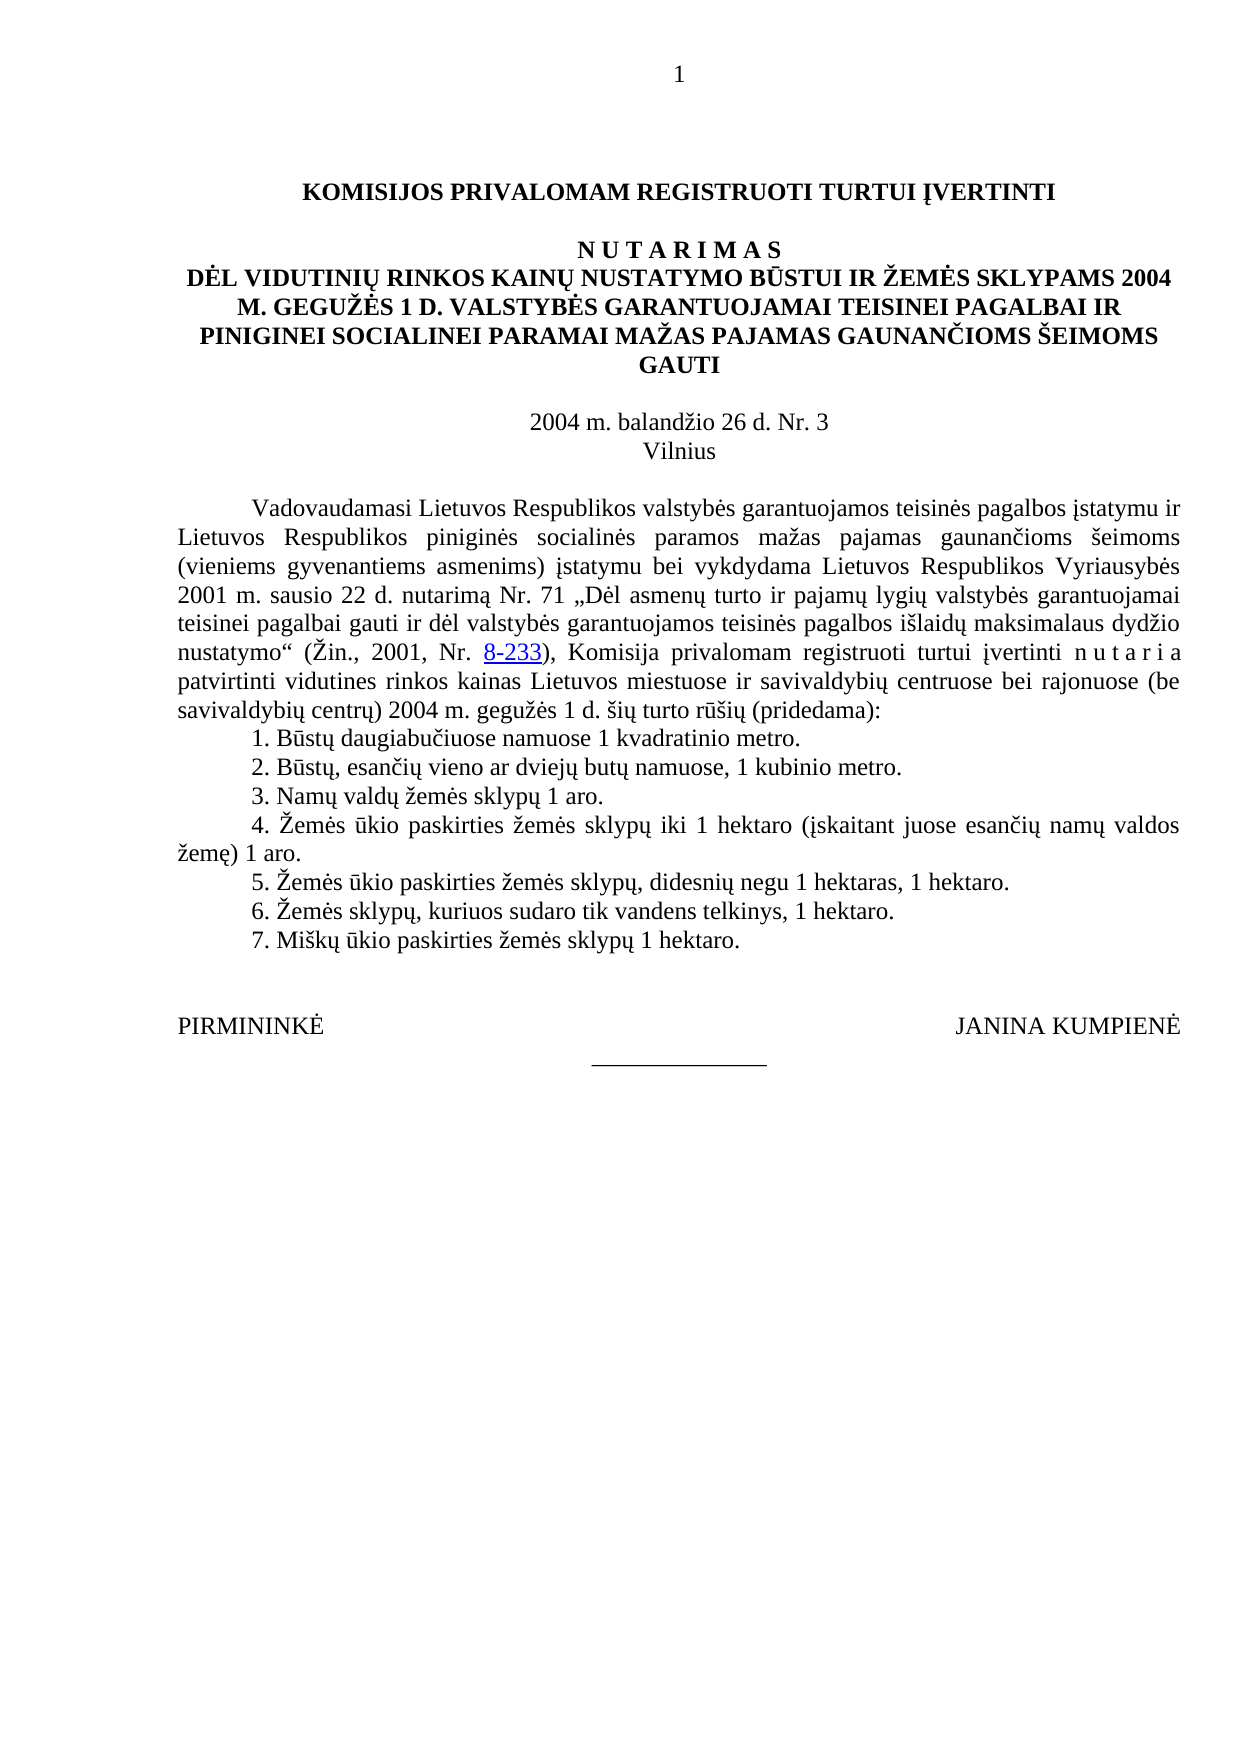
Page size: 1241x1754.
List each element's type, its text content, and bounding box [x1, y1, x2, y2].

text ______________ [177, 1040, 1181, 1068]
text Vilnius [177, 436, 1181, 465]
text 2. Būstų, esančių vieno ar dviejų butų namuose, 1 kubinio metro. [177, 752, 1181, 781]
text 5. Žemės ūkio paskirties žemės sklypų, didesnių negu 1 hektaras, 1 hektaro. [177, 867, 1181, 896]
text 7. Miškų ūkio paskirties žemės sklypų 1 hektaro. [177, 925, 1181, 953]
text N U T A R I M A S [177, 235, 1181, 263]
text 3. Namų valdų žemės sklypų 1 aro. [177, 781, 1181, 810]
text KOMISIJOS PRIVALOMAM REGISTRUOTI TURTUI ĮVERTINTI [177, 177, 1181, 206]
text Vadovaudamasi Lietuvos Respublikos valstybės garantuojamos teisinės pagalbos įstatymu ir Lietuvos Respublikos piniginės socialinės paramos mažas pajamas gaunančioms šeimoms (vieniems gyvenantiems asmenims) įstatymu bei vykdydama Lietuvos Respublikos Vyriausybės 2001 m. sausio 22 d. nutarimą Nr. 71 „Dėl asmenų turto ir pajamų lygių valstybės garantuojamai teisinei pagalbai gauti ir dėl valstybės garantuojamos teisinės pagalbos išlaidų maksimalaus dydžio nustatymo“ (Žin., 2001, Nr. 8-233), Komisija privalomam registruoti turtui įvertinti nutaria patvirtinti vidutines rinkos kainas Lietuvos miestuose ir savivaldybių centruose bei rajonuose (be savivaldybių centrų) 2004 m. gegužės 1 d. šių turto rūšių (pridedama): [177, 493, 1181, 723]
text PIRMININKĖ JANINA KUMPIENĖ [177, 1011, 1181, 1040]
text 4. Žemės ūkio paskirties žemės sklypų iki 1 hektaro (įskaitant juose esančių namų valdos žemę) 1 aro. [177, 810, 1181, 867]
text 1. Būstų daugiabučiuose namuose 1 kvadratinio metro. [177, 723, 1181, 752]
text DĖL VIDUTINIŲ RINKOS KAINŲ NUSTATYMO BŪSTUI IR ŽEMĖS SKLYPAMS 2004 M. GEGUŽĖS 1 D. VALSTYBĖS GARANTUOJAMAI TEISINEI PAGALBAI IR PINIGINEI SOCIALINEI PARAMAI MAŽAS PAJAMAS GAUNANČIOMS ŠEIMOMS GAUTI [177, 263, 1181, 378]
text 6. Žemės sklypų, kuriuos sudaro tik vandens telkinys, 1 hektaro. [177, 896, 1181, 925]
text 2004 m. balandžio 26 d. Nr. 3 [177, 407, 1181, 436]
